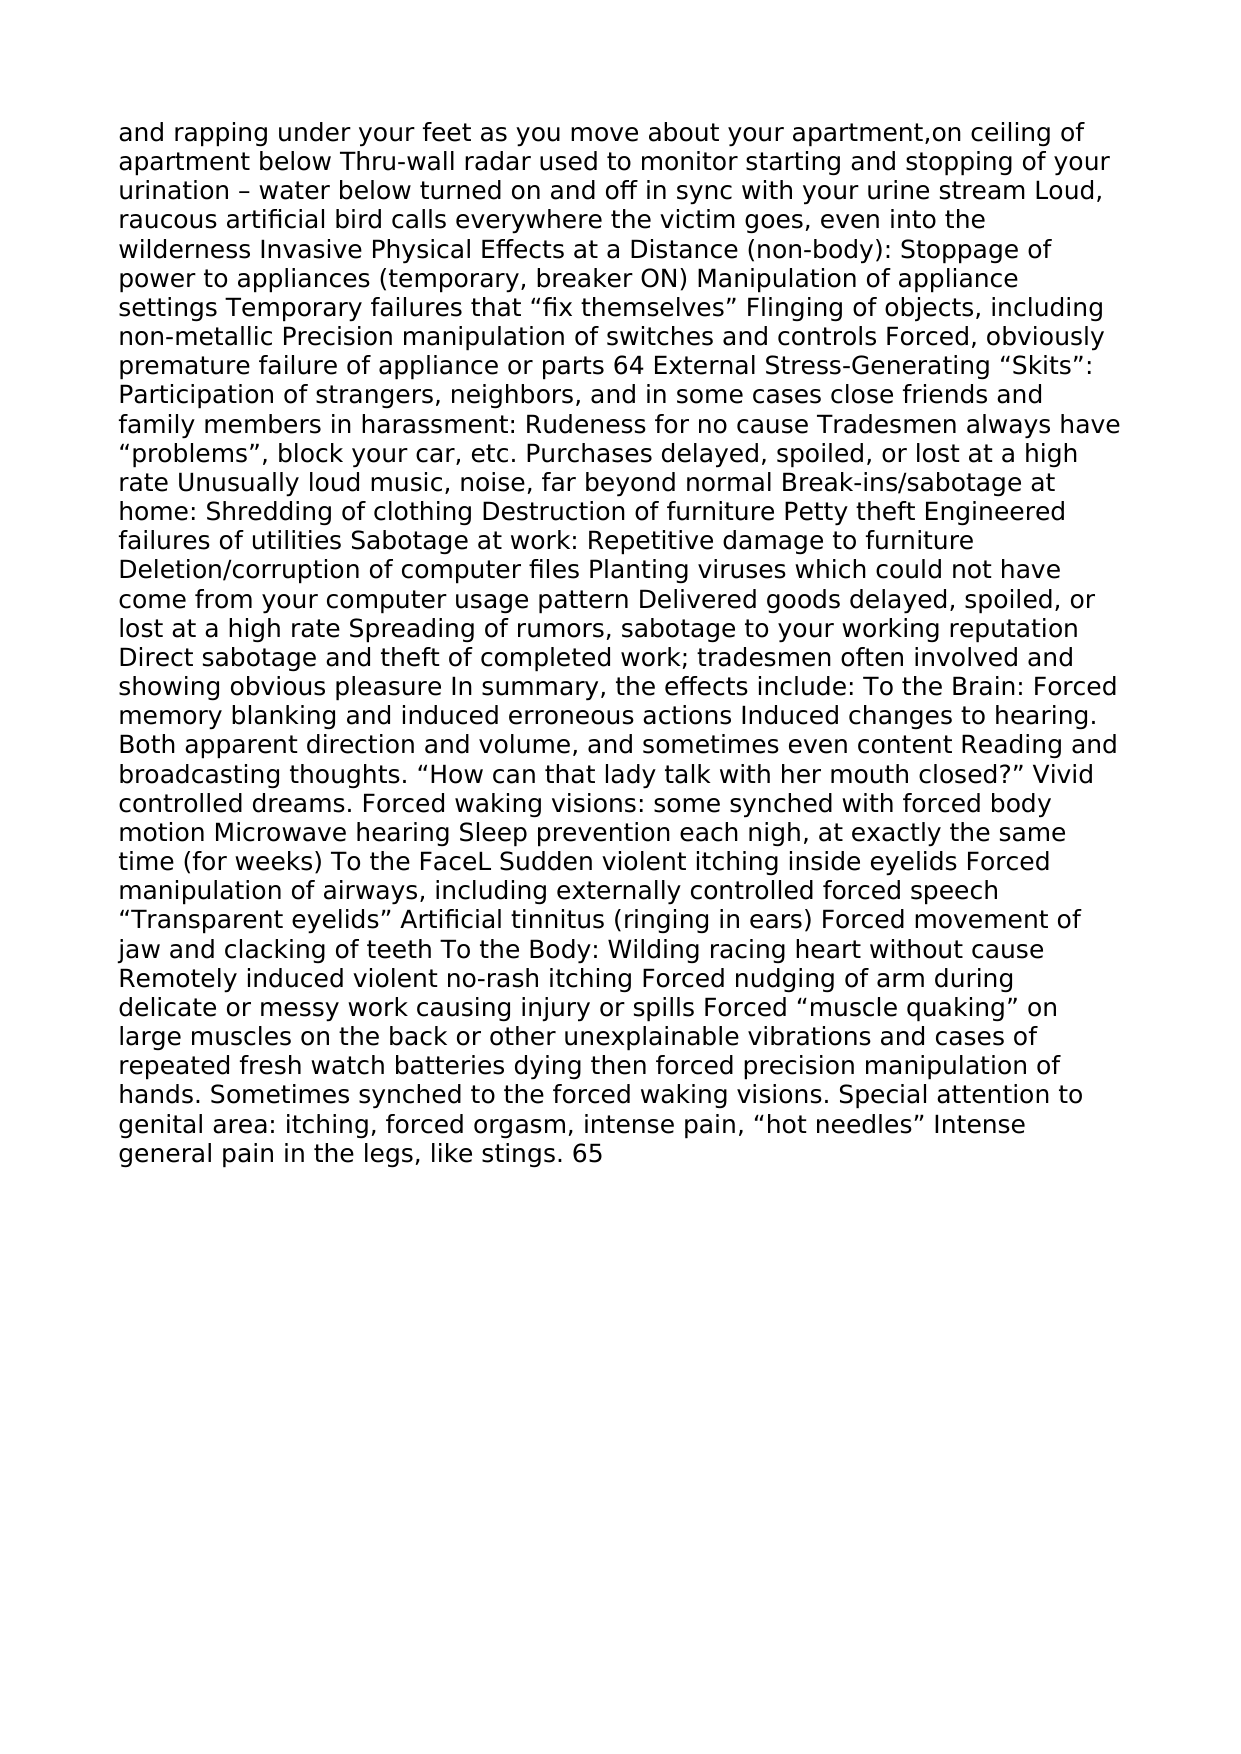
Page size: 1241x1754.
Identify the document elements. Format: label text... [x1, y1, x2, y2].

text and rapping under your feet as you move about your apartment,on ceiling of apartment below Thru-wall radar used to monitor starting and stopping of your urination – water below turned on and off in sync with your urine stream Loud, raucous artificial bird calls everywhere the victim goes, even into the wilderness Invasive Physical Effects at a Distance (non-body): Stoppage of power to appliances (temporary, breaker ON) Manipulation of appliance settings Temporary failures that “fix themselves” Flinging of objects, including non-metallic Precision manipulation of switches and controls Forced, obviously premature failure of appliance or parts 64 External Stress-Generating “Skits”: Participation of strangers, neighbors, and in some cases close friends and family members in harassment: Rudeness for no cause Tradesmen always have “problems”, block your car, etc. Purchases delayed, spoiled, or lost at a high rate Unusually loud music, noise, far beyond normal Break-ins/sabotage at home: Shredding of clothing Destruction of furniture Petty theft Engineered failures of utilities Sabotage at work: Repetitive damage to furniture Deletion/corruption of computer files Planting viruses which could not have come from your computer usage pattern Delivered goods delayed, spoiled, or lost at a high rate Spreading of rumors, sabotage to your working reputation Direct sabotage and theft of completed work; tradesmen often involved and showing obvious pleasure In summary, the effects include: To the Brain: Forced memory blanking and induced erroneous actions Induced changes to hearing. Both apparent direction and volume, and sometimes even content Reading and broadcasting thoughts. “How can that lady talk with her mouth closed?” Vivid controlled dreams. Forced waking visions: some synched with forced body motion Microwave hearing Sleep prevention each nigh, at exactly the same time (for weeks) To the FaceL Sudden violent itching inside eyelids Forced manipulation of airways, including externally controlled forced speech “Transparent eyelids” Artificial tinnitus (ringing in ears) Forced movement of jaw and clacking of teeth To the Body: Wilding racing heart without cause Remotely induced violent no-rash itching Forced nudging of arm during delicate or messy work causing injury or spills Forced “muscle quaking” on large muscles on the back or other unexplainable vibrations and cases of repeated fresh watch batteries dying then forced precision manipulation of hands. Sometimes synched to the forced waking visions. Special attention to genital area: itching, forced orgasm, intense pain, “hot needles” Intense general pain in the legs, like stings. 65 [118, 118, 1122, 1168]
